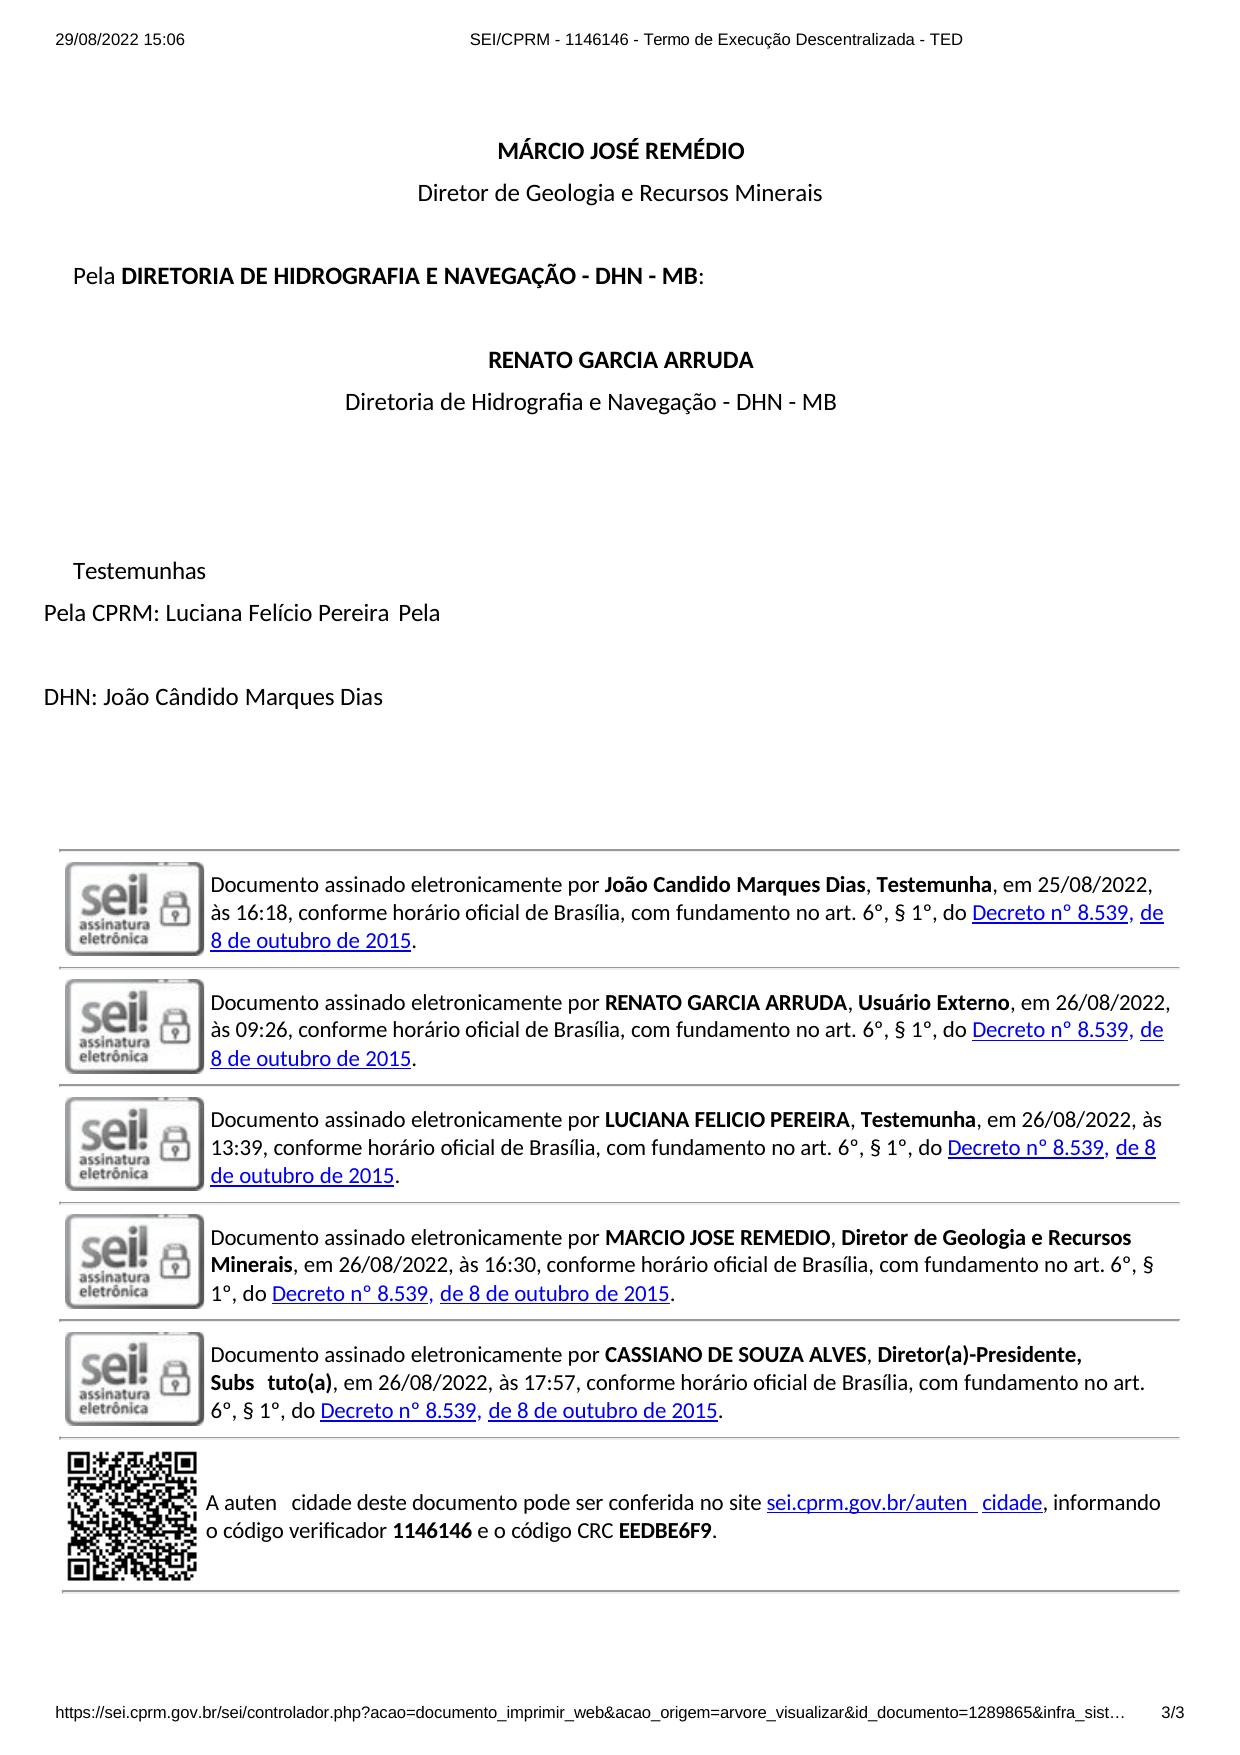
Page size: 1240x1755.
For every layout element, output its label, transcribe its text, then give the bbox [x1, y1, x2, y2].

text Diretoria de Hidrograﬁa e Navegação - DHN - MB [44, 386, 1196, 416]
text Documento assinado eletronicamente por MARCIO JOSE REMEDIO, Diretor de Geologia e Recursos Minerais, em 26/08/2022, às 16:30, conforme horário oﬁcial de Brasília, com fundamento no art. 6º, § 1º, do Decreto nº 8.539, de 8 de outubro de 2015. [210, 1223, 1168, 1307]
text Documento assinado eletronicamente por RENATO GARCIA ARRUDA, Usuário Externo, em 26/08/2022, às 09:26, conforme horário oﬁcial de Brasília, com fundamento no art. 6º, § 1º, do Decreto nº 8.539, de 8 de outubro de 2015. [210, 988, 1172, 1072]
text Testemunhas [73, 555, 1196, 585]
text Subs tuto(a), em 26/08/2022, às 17:57, conforme horário oﬁcial de Brasília, com fundamento no art. 6º, § 1º, do Decreto nº 8.539, de 8 de outubro de 2015. [210, 1368, 1151, 1424]
text Documento assinado eletronicamente por João Candido Marques Dias, Testemunha, em 25/08/2022, às 16:18, conforme horário oﬁcial de Brasília, com fundamento no art. 6º, § 1º, do Decreto nº 8.539, de 8 de outubro de 2015. [210, 870, 1168, 954]
subtitle MÁRCIO JOSÉ REMÉDIO [486, 135, 755, 166]
text Pela CPRM: Luciana Felício Pereira Pela DHN: João Cândido Marques Dias [44, 597, 461, 711]
text Documento assinado eletronicamente por LUCIANA FELICIO PEREIRA, Testemunha, em 26/08/2022, às 13:39, conforme horário oﬁcial de Brasília, com fundamento no art. 6º, § 1º, do Decreto nº 8.539, de 8 de outubro de 2015. [210, 1105, 1168, 1189]
text Diretor de Geologia e Recursos Minerais Pela DIRETORIA DE HIDROGRAFIA E NAVEGAÇÃO - DHN - MB: [73, 177, 863, 290]
subtitle RENATO GARCIA ARRUDA [486, 344, 755, 374]
text Documento assinado eletronicamente por CASSIANO DE SOUZA ALVES, Diretor(a)-Presidente, [210, 1340, 1196, 1368]
